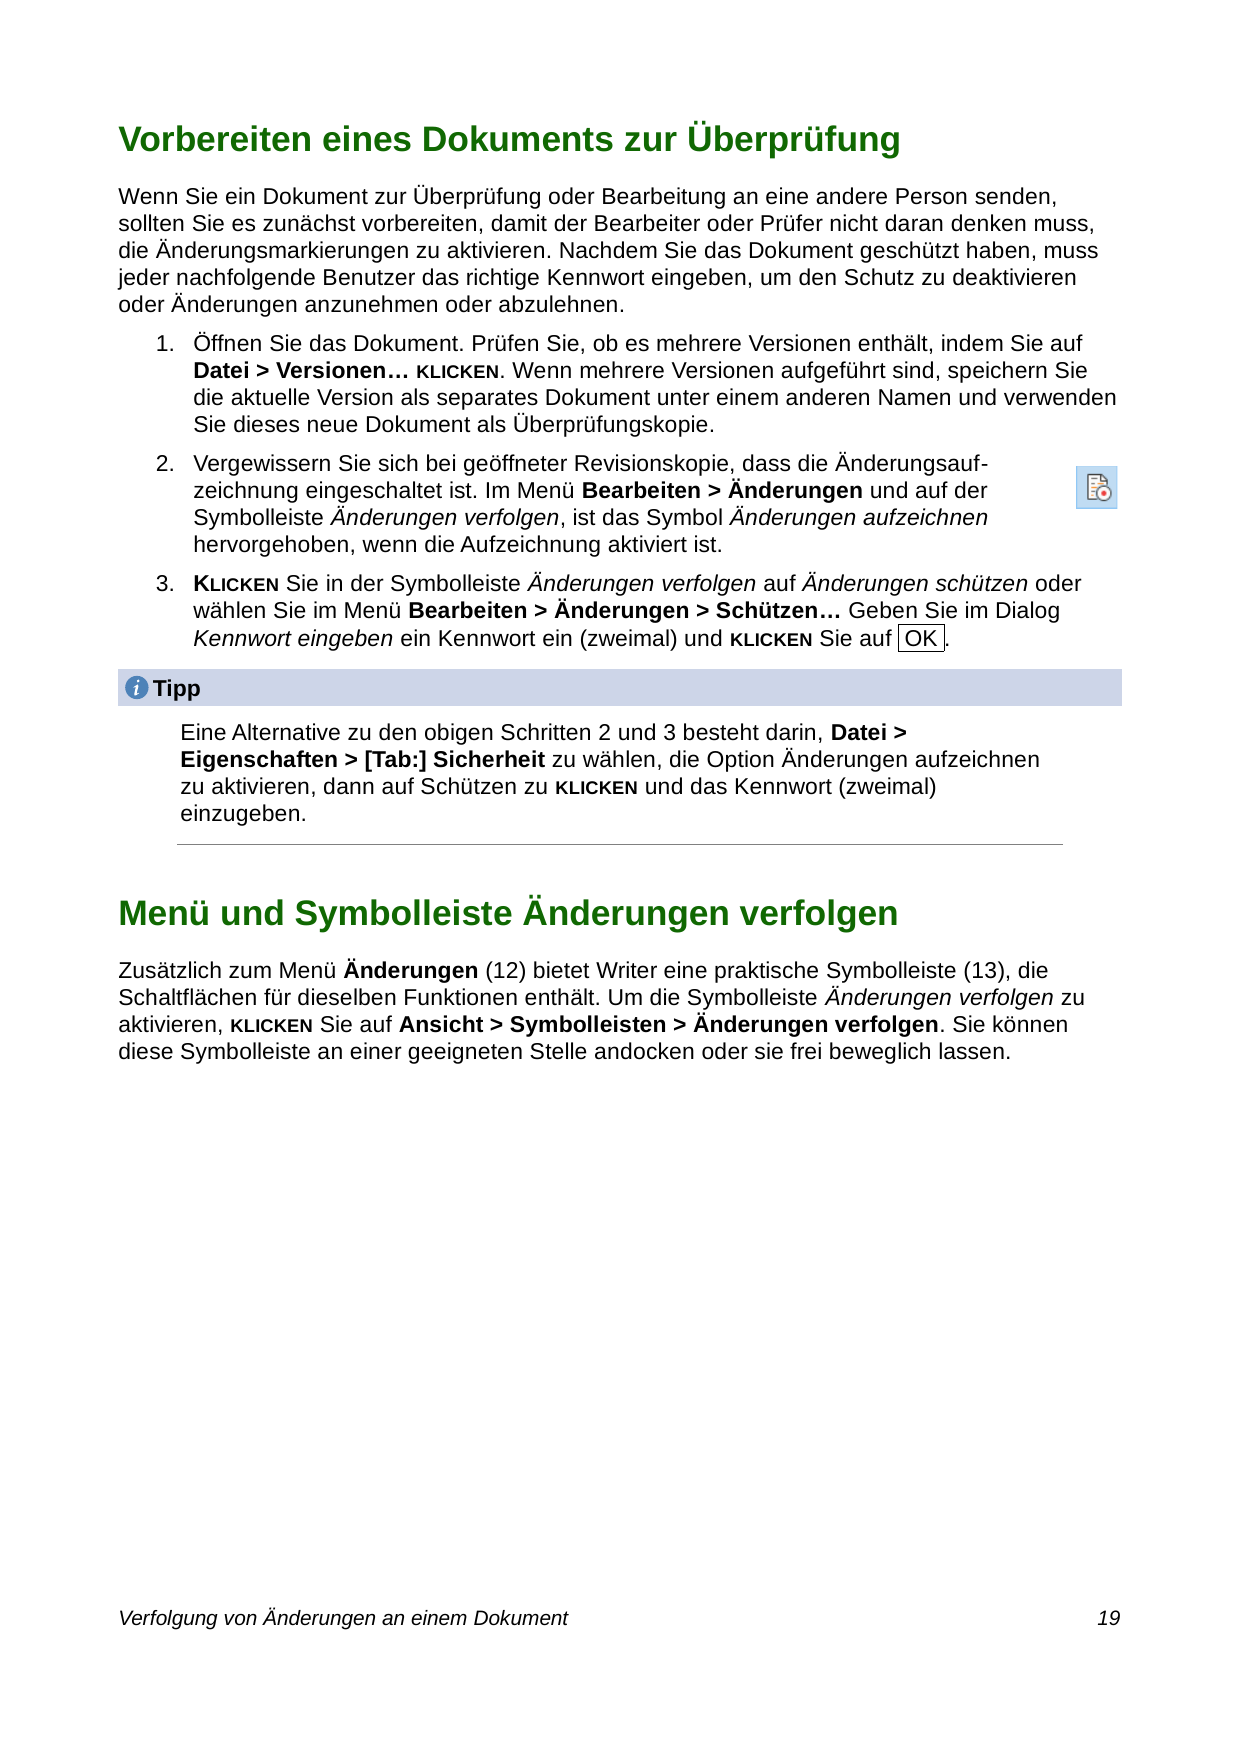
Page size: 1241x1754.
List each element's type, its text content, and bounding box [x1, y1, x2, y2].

text Zusätzlich zum Menü Änderungen (Abbildung 12) bietet Writer eine praktische Symbolleiste (Abbildung 13), die Schaltflächen für dieselben Funktionen enthält. Um die Symbolleiste Änderungen verfolgen zu aktivieren, klicken Sie auf Ansicht > Symbolleisten > Änderungen verfolgen. Sie können diese Symbolleiste an einer geeigneten Stelle andocken oder sie frei beweglich lassen. [118, 956, 1122, 1064]
list Klicken Sie in der Symbolleiste Änderungen verfolgen auf Änderungen schützen oder wählen Sie im Menü Bearbeiten > Änderungen > Schützen… Geben Sie im Dialog Kennwort eingeben ein Kennwort ein (zweimal) und klicken Sie auf OK. [156, 569, 1122, 651]
text Eine Alternative zu den obigen Schritten 2 und 3 besteht darin, Datei > Eigenschaften > [Tab:] Sicherheit zu wählen, die Option Änderungen aufzeichnen zu aktivieren, dann auf Schützen zu klicken und das Kennwort (zweimal) einzugeben. [177, 718, 1063, 844]
subtitle Tipp [118, 669, 1122, 706]
subtitle Vorbereiten eines Dokuments zur Überprüfung [118, 118, 1122, 159]
list Öffnen Sie das Dokument. Prüfen Sie, ob es mehrere Versionen enthält, indem Sie auf Datei > Versionen… klicken. Wenn mehrere Versionen aufgeführt sind, speichern Sie die aktuelle Version als separates Dokument unter einem anderen Namen und verwenden Sie dieses neue Dokument als Überprüfungskopie. [156, 329, 1122, 438]
text Wenn Sie ein Dokument zur Überprüfung oder Bearbeitung an eine andere Person senden, sollten Sie es zunächst vorbereiten, damit der Bearbeiter oder Prüfer nicht daran denken muss, die Änderungsmarkierungen zu aktivieren. Nachdem Sie das Dokument geschützt haben, muss jeder nachfolgende Benutzer das richtige Kennwort eingeben, um den Schutz zu deaktivieren oder Änderungen anzunehmen oder abzulehnen. [118, 182, 1122, 318]
picture [1076, 466, 1118, 509]
subtitle Menü und Symbolleiste Änderungen verfolgen [118, 892, 1122, 933]
list Vergewissern Sie sich bei geöffneter Revisionskopie, dass die Änderungsauf­zeichnung eingeschaltet ist. Im Menü Bearbeiten > Änderungen und auf der Symbolleiste Änderungen verfolgen, ist das Symbol Änderungen aufzeichnen hervorgehoben, wenn die Aufzeichnung aktiviert ist. [156, 449, 1122, 558]
